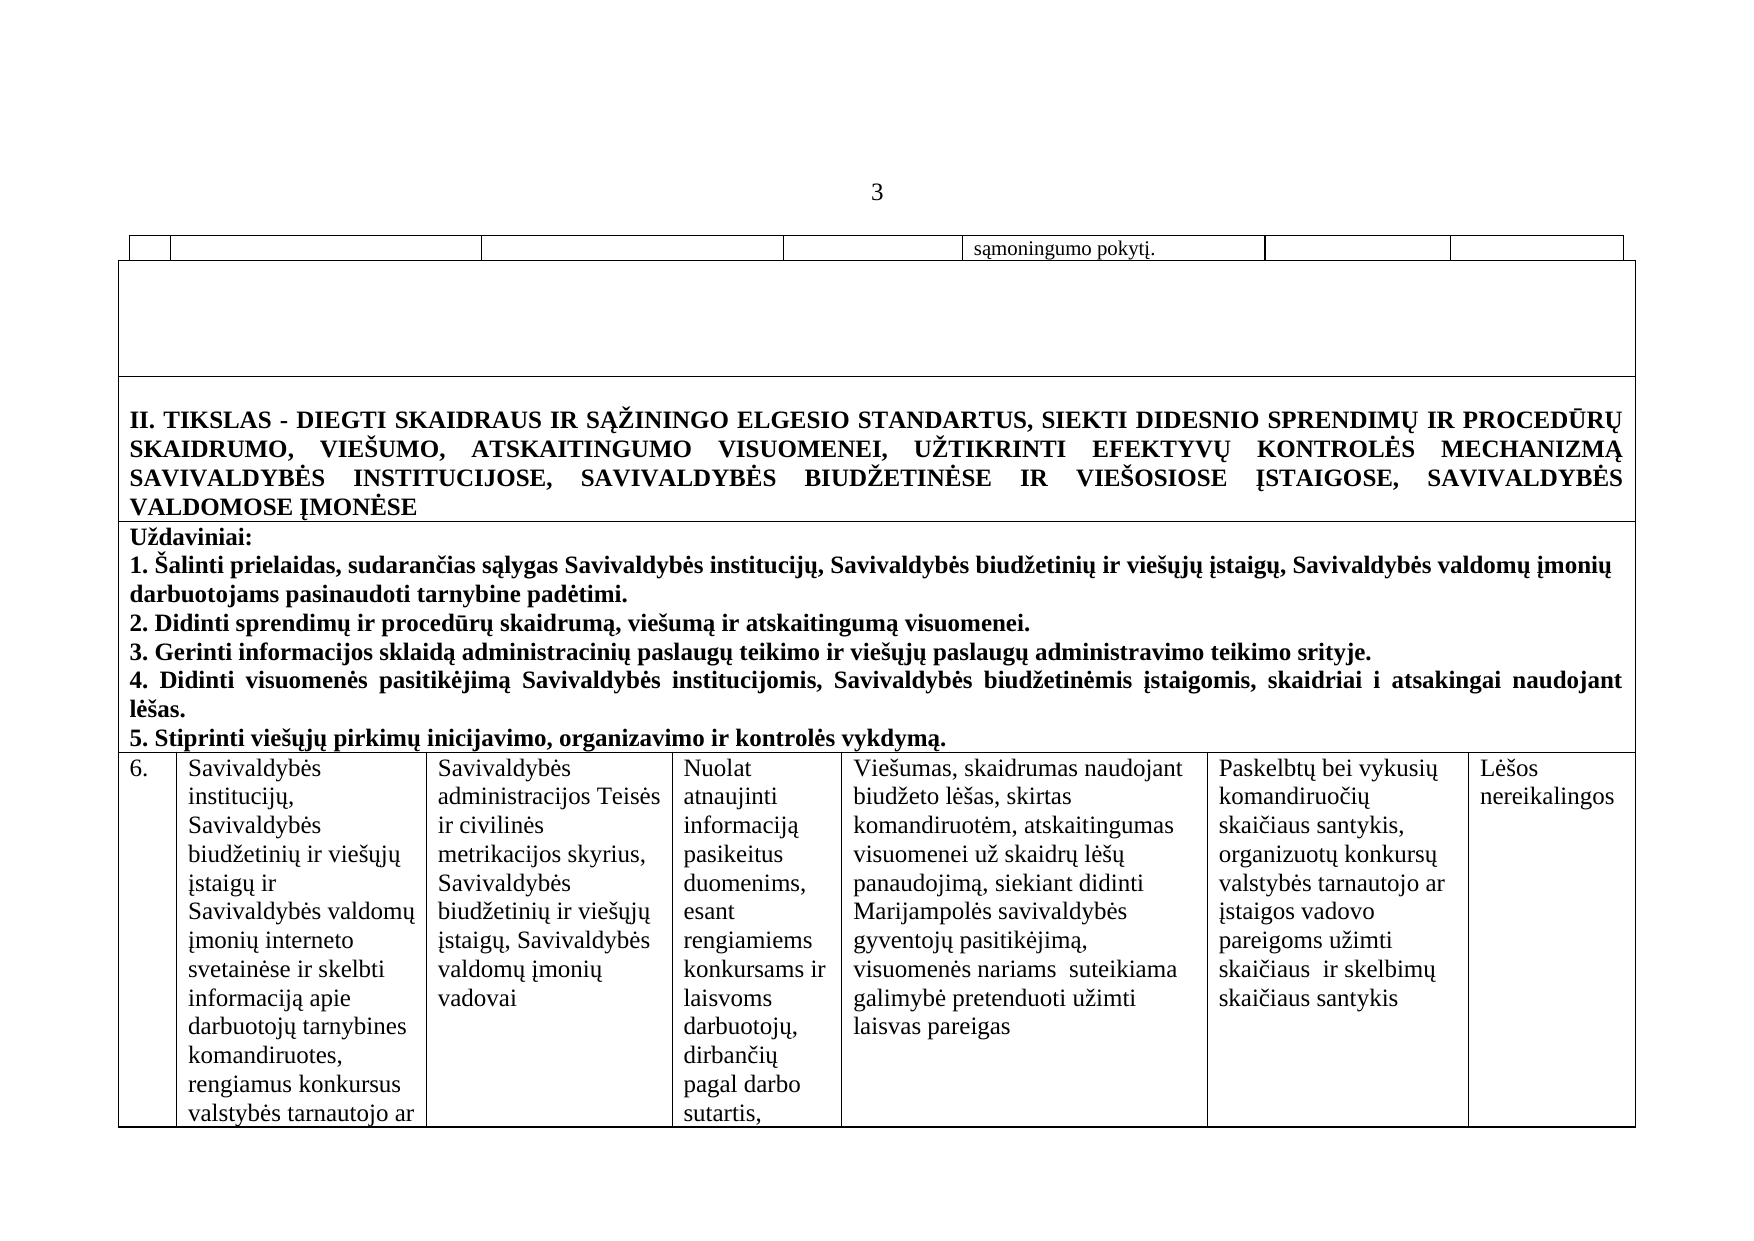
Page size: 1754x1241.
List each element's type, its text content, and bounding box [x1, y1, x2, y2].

table_cell Savivaldybės administracijos Teisės ir civilinės metrikacijos skyrius, Savivaldybės biudžetinių ir viešųjų įstaigų, Savivaldybės valdomų įmonių vadovai [427, 753, 672, 1126]
table_cell [171, 236, 481, 260]
table_cell Viešumas, skaidrumas naudojant biudžeto lėšas, skirtas komandiruotėm, atskaitingumas visuomenei už skaidrų lėšų panaudojimą, siekiant didinti Marijampolės savivaldybės gyventojų pasitikėjimą, visuomenės nariams suteikiama galimybė pretenduoti užimti laisvas pareigas [842, 753, 1207, 1126]
table_cell Nuolat atnaujinti informaciją pasikeitus duomenims, esant rengiamiems konkursams ir laisvoms darbuotojų, dirbančių pagal darbo sutartis, [673, 753, 841, 1126]
table_cell [118, 235, 129, 260]
table_cell 6. [119, 753, 176, 1126]
table_cell II. TIKSLAS - DIEGTI SKAIDRAUS IR SĄŽININGO ELGESIO STANDARTUS, SIEKTI DIDESNIO SPRENDIMŲ IR PROCEDŪRŲ SKAIDRUMO, VIEŠUMO, ATSKAITINGUMO VISUOMENEI, UŽTIKRINTI EFEKTYVŲ KONTROLĖS MECHANIZMĄ SAVIVALDYBĖS INSTITUCIJOSE, SAVIVALDYBĖS BIUDŽETINĖSE IR VIEŠOSIOSE ĮSTAIGOSE, SAVIVALDYBĖS VALDOMOSE ĮMONĖSE [119, 377, 1635, 521]
table_cell [784, 236, 962, 260]
table_cell Paskelbtų bei vykusių komandiruočių skaičiaus santykis, organizuotų konkursų valstybės tarnautojo ar įstaigos vadovo pareigoms užimti skaičiaus ir skelbimų skaičiaus santykis [1208, 753, 1468, 1126]
table_cell [119, 261, 1635, 376]
table_cell Uždaviniai: 1. Šalinti prielaidas, sudarančias sąlygas Savivaldybės institucijų, Savivaldybės biudžetinių ir viešųjų įstaigų, Savivaldybės valdomų įmonių darbuotojams pasinaudoti tarnybine padėtimi. 2. Didinti sprendimų ir procedūrų skaidrumą, viešumą ir atskaitingumą visuomenei. 3. Gerinti informacijos sklaidą administracinių paslaugų teikimo ir viešųjų paslaugų administravimo teikimo srityje. 4. Didinti visuomenės pasitikėjimą Savivaldybės institucijomis, Savivaldybės biudžetinėmis įstaigomis, skaidriai i atsakingai naudojant lėšas. 5. Stiprinti viešųjų pirkimų inicijavimo, organizavimo ir kontrolės vykdymą. [119, 522, 1635, 752]
table_cell Lėšos nereikalingos [1469, 753, 1635, 1126]
table_cell [1624, 235, 1636, 260]
table_cell [1451, 236, 1623, 260]
table_cell Savivaldybės institucijų, Savivaldybės biudžetinių ir viešųjų įstaigų ir Savivaldybės valdomų įmonių interneto svetainėse ir skelbti informaciją apie darbuotojų tarnybines komandiruotes, rengiamus konkursus valstybės tarnautojo ar [177, 753, 426, 1126]
table_cell [482, 236, 783, 260]
table_cell sąmoningumo pokytį. [963, 236, 1264, 260]
table_cell [130, 236, 170, 260]
table_cell [1266, 236, 1450, 260]
